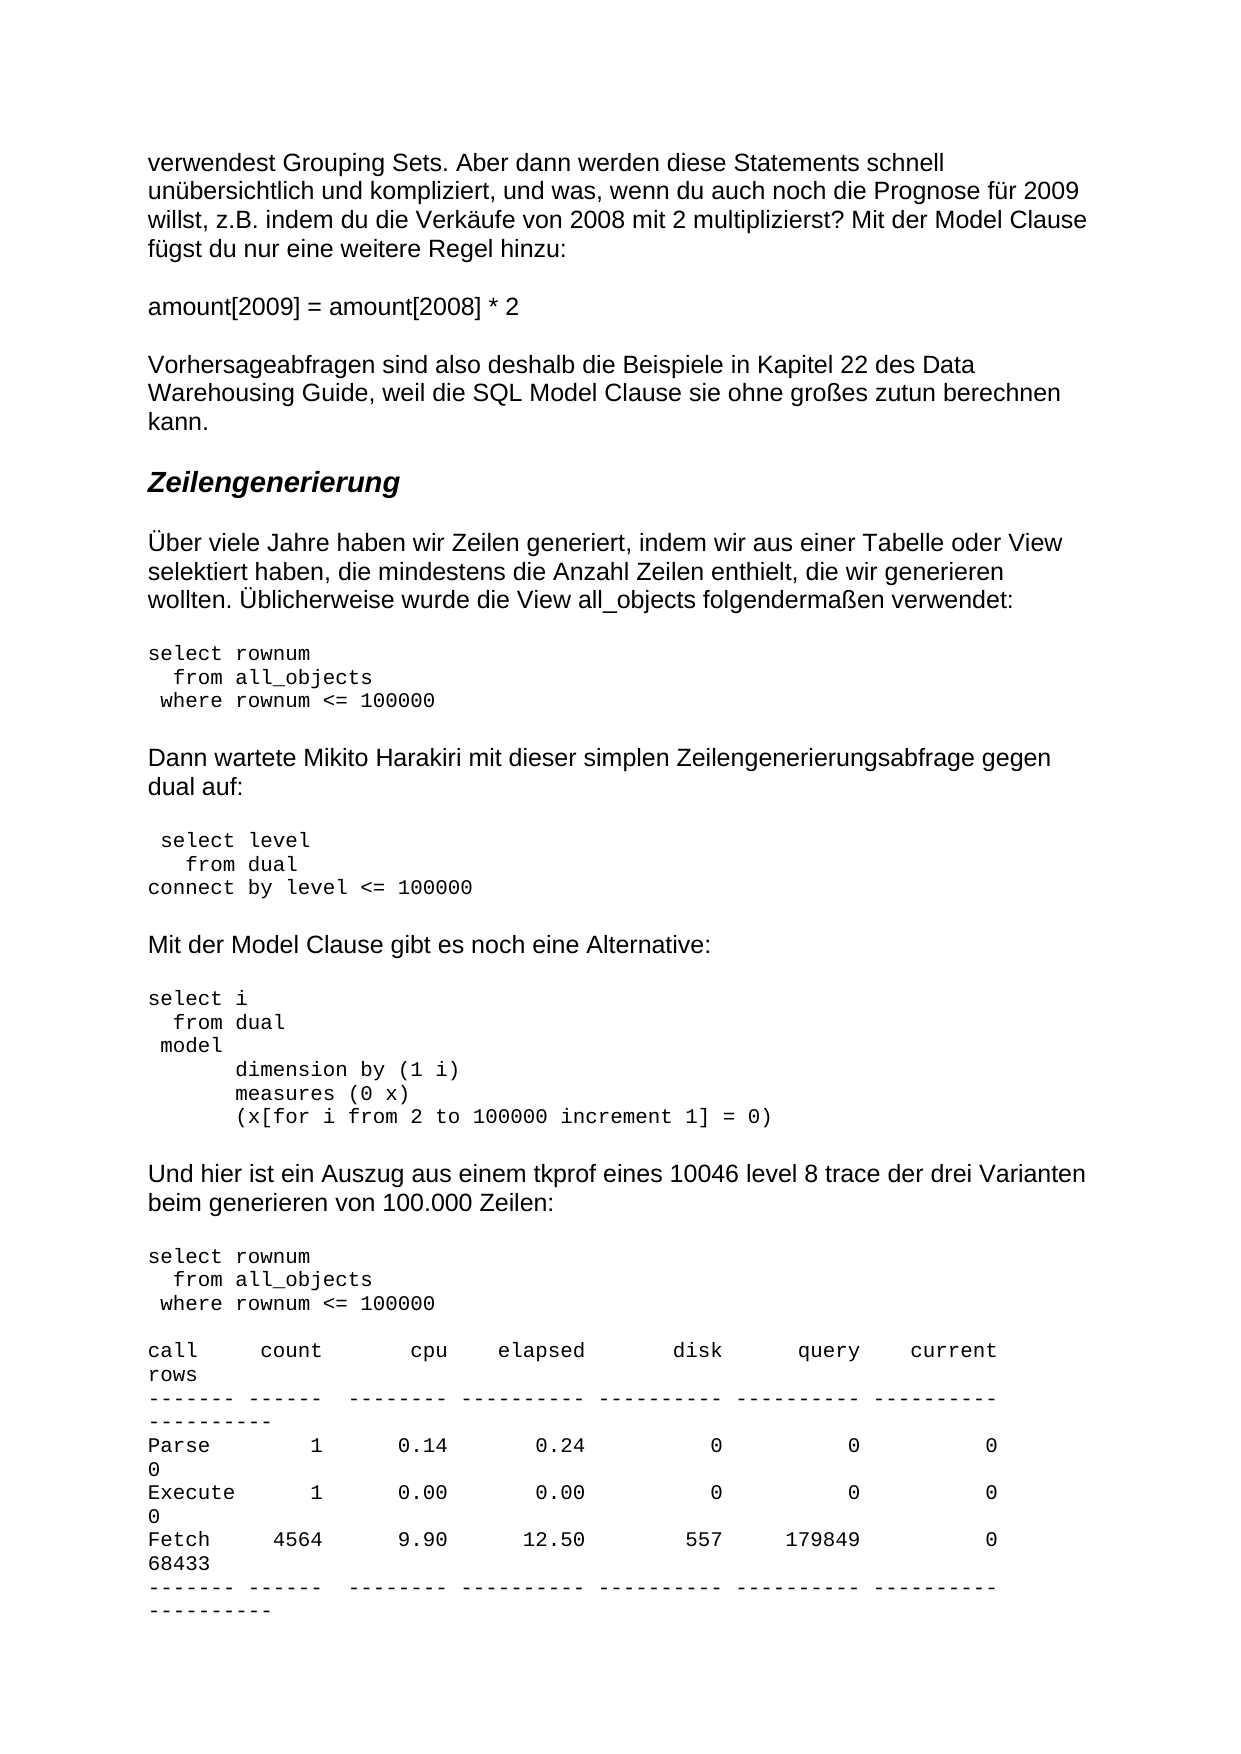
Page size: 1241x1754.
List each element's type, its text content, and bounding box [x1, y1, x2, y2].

text connect by level <= 100000 [148, 877, 1093, 901]
text ------- ------ -------- ---------- ---------- ---------- ---------- ---------- [148, 1388, 1093, 1435]
text Fetch 4564 9.90 12.50 557 179849 0 68433 [148, 1529, 1093, 1577]
text where rownum <= 100000 [148, 691, 1093, 714]
text Vorhersageabfragen sind also deshalb die Beispiele in Kapitel 22 des Data Warehousing Guide, weil die SQL Model Clause sie ohne großes zutun berechnen kann. [148, 350, 1093, 436]
text measures (0 x) [148, 1083, 1093, 1106]
text Und hier ist ein Auszug aus einem tkprof eines 10046 level 8 trace der drei Varianten beim generieren von 100.000 Zeilen: [148, 1159, 1093, 1217]
text Execute 1 0.00 0.00 0 0 0 0 [148, 1482, 1093, 1529]
text from dual [148, 1012, 1093, 1035]
text select i [148, 988, 1093, 1012]
text Parse 1 0.14 0.24 0 0 0 0 [148, 1435, 1093, 1482]
text from all_objects [148, 1269, 1093, 1293]
text verwendest Grouping Sets. Aber dann werden diese Statements schnell unübersichtlich und kompliziert, und was, wenn du auch noch die Prognose für 2009 willst, z.B. indem du die Verkäufe von 2008 mit 2 multiplizierst? Mit der Model Clause fügst du nur eine weitere Regel hinzu: [148, 148, 1093, 263]
text ------- ------ -------- ---------- ---------- ---------- ---------- ---------- [148, 1577, 1093, 1624]
text call count cpu elapsed disk query current rows [148, 1340, 1093, 1388]
text from dual [148, 854, 1093, 877]
text select rownum [148, 1246, 1093, 1269]
text amount[2009] = amount[2008] * 2 [148, 292, 1093, 321]
text Dann wartete Mikito Harakiri mit dieser simplen Zeilengenerierungsabfrage gegen dual auf: [148, 743, 1093, 801]
text select rownum [148, 643, 1093, 667]
text model [148, 1035, 1093, 1059]
text dimension by (1 i) [148, 1059, 1093, 1083]
text select level [148, 830, 1093, 854]
text Über viele Jahre haben wir Zeilen generiert, indem wir aus einer Tabelle oder View selektiert haben, die mindestens die Anzahl Zeilen enthielt, die wir generieren wollten. Üblicherweise wurde die View all_objects folgendermaßen verwendet: [148, 528, 1093, 614]
text (x[for i from 2 to 100000 increment 1] = 0) [148, 1106, 1093, 1130]
text from all_objects [148, 667, 1093, 691]
text where rownum <= 100000 [148, 1293, 1093, 1317]
text Mit der Model Clause gibt es noch eine Alternative: [148, 930, 1093, 959]
subtitle Zeilengenerierung [148, 465, 1093, 499]
